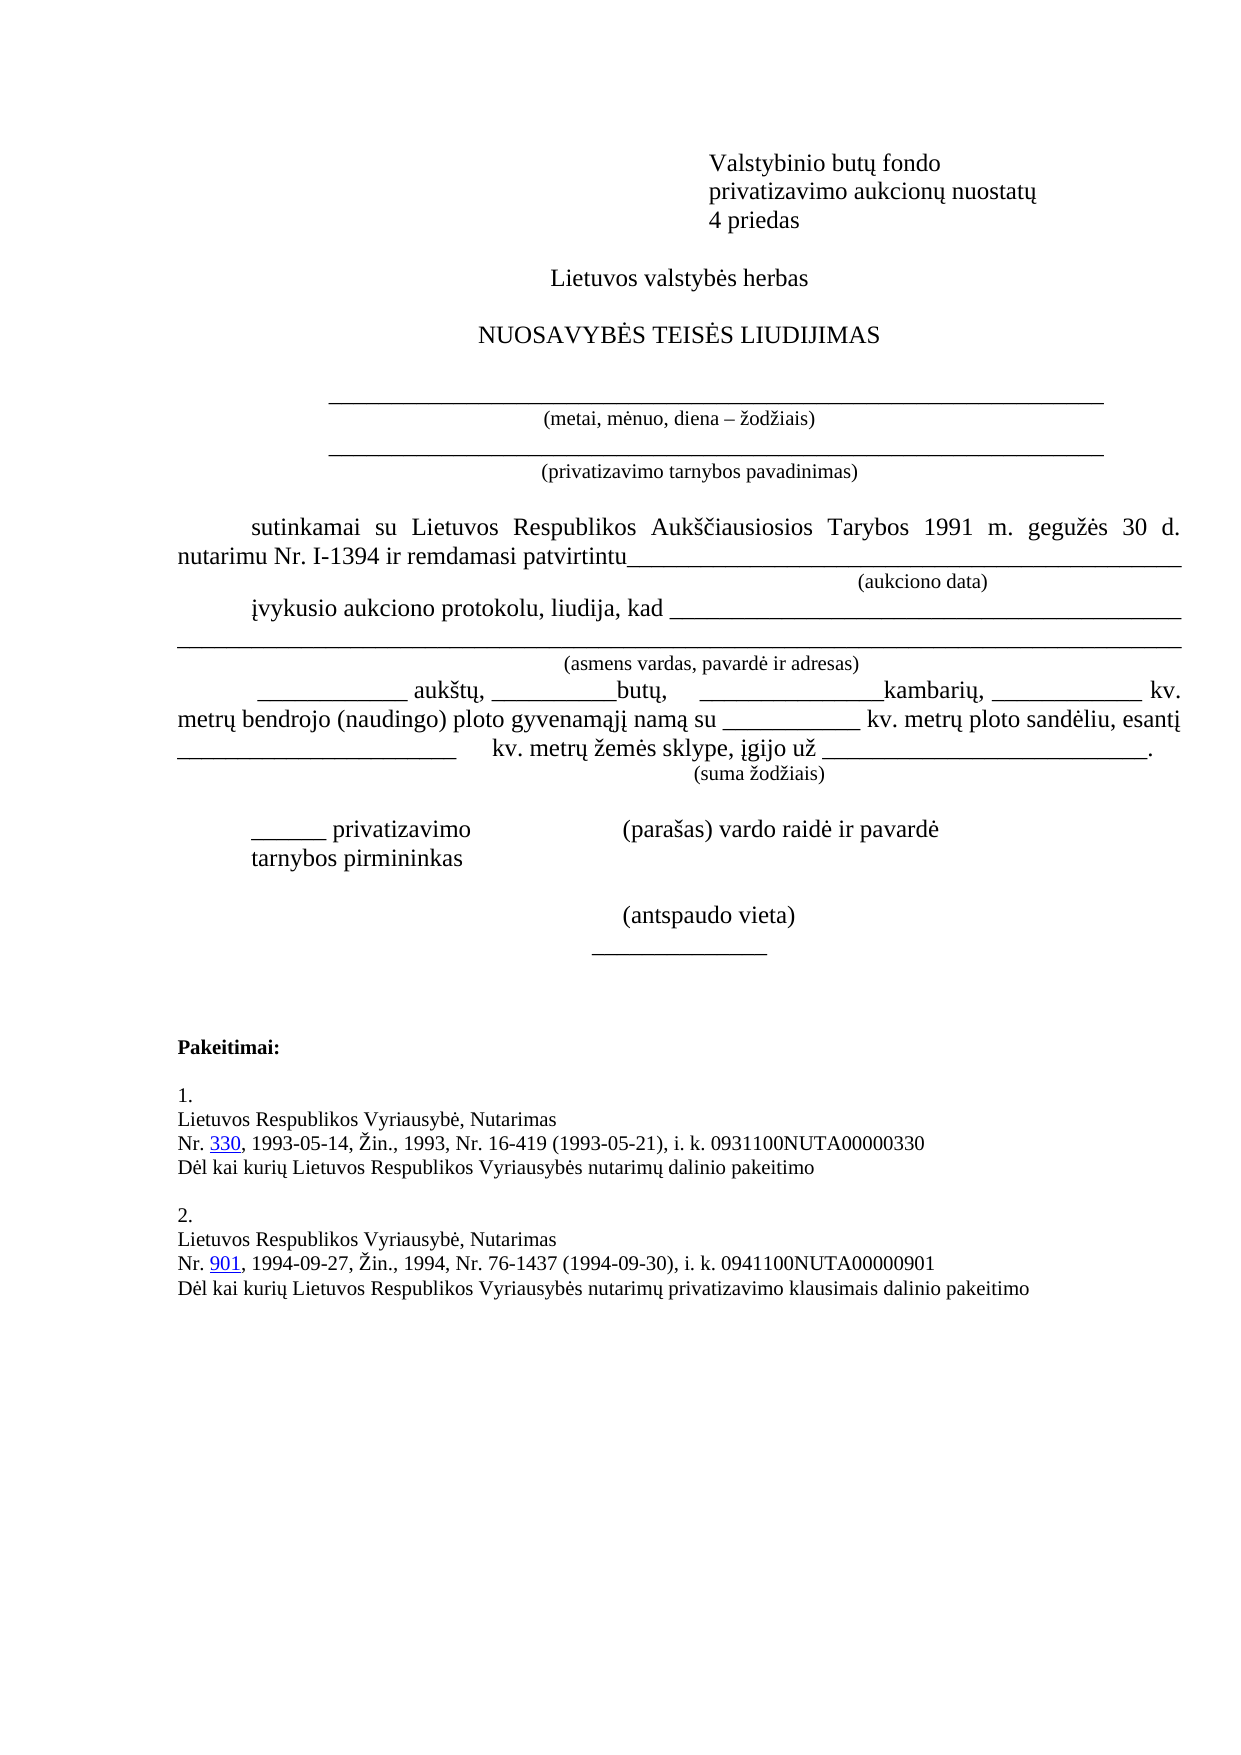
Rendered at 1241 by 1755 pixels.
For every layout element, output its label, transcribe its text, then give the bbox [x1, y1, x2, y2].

text tarnybos pirmininkas [177, 843, 1181, 872]
text Lietuvos Respublikos Vyriausybė, Nutarimas [177, 1227, 1181, 1251]
text Nr. 330, 1993-05-14, Žin., 1993, Nr. 16-419 (1993-05-21), i. k. 0931100NUTA00000330 [177, 1131, 1181, 1155]
text (asmens vardas, pavardė ir adresas) [177, 651, 1181, 675]
text Dėl kai kurių Lietuvos Respublikos Vyriausybės nutarimų dalinio pakeitimo [177, 1155, 1181, 1179]
text (metai, mėnuo, diena – žodžiais) [177, 406, 1181, 430]
text (privatizavimo tarnybos pavadinimas) [177, 459, 1181, 483]
text įvykusio aukciono protokolu, liudija, kad [177, 593, 1181, 622]
text (antspaudo vieta) [177, 900, 1181, 929]
text NUOSAVYBĖS TEISĖS LIUDIJIMAS [177, 320, 1181, 349]
text 4 priedas [177, 205, 1181, 234]
text ______________ [177, 929, 1181, 958]
text privatizavimo aukcionų nuostatų [177, 176, 1181, 205]
text ______ privatizavimo (parašas) vardo raidė ir pavardė [177, 814, 1181, 843]
text 1. [177, 1083, 1181, 1107]
text (aukciono data) [177, 569, 1181, 593]
text Pakeitimai: [177, 1035, 1181, 1059]
text Lietuvos valstybės herbas [177, 263, 1181, 291]
text Lietuvos Respublikos Vyriausybė, Nutarimas [177, 1107, 1181, 1131]
text Dėl kai kurių Lietuvos Respublikos Vyriausybės nutarimų privatizavimo klausimais dalinio pakeitimo [177, 1275, 1181, 1299]
text ______________________________________________________________ [177, 378, 1181, 406]
text (suma žodžiais) [177, 761, 1181, 785]
text Nr. 901, 1994-09-27, Žin., 1994, Nr. 76-1437 (1994-09-30), i. k. 0941100NUTA00000901 [177, 1251, 1181, 1275]
text ____________ aukštų, butų, kambarių, ____________ kv. metrų bendrojo (naudingo) ploto gyvenamąjį namą su ___________ kv. metrų ploto sandėliu, esantį kv. metrų žemės sklype, įgijo už __________________________. [177, 675, 1181, 761]
text Valstybinio butų fondo [177, 148, 1181, 176]
text 2. [177, 1203, 1181, 1227]
text ______________________________________________________________ [177, 430, 1181, 459]
text sutinkamai su Lietuvos Respublikos Aukščiausiosios Tarybos 1991 m. gegužės 30 d. nutarimu Nr. I-1394 ir remdamasi patvirtintu [177, 512, 1181, 569]
